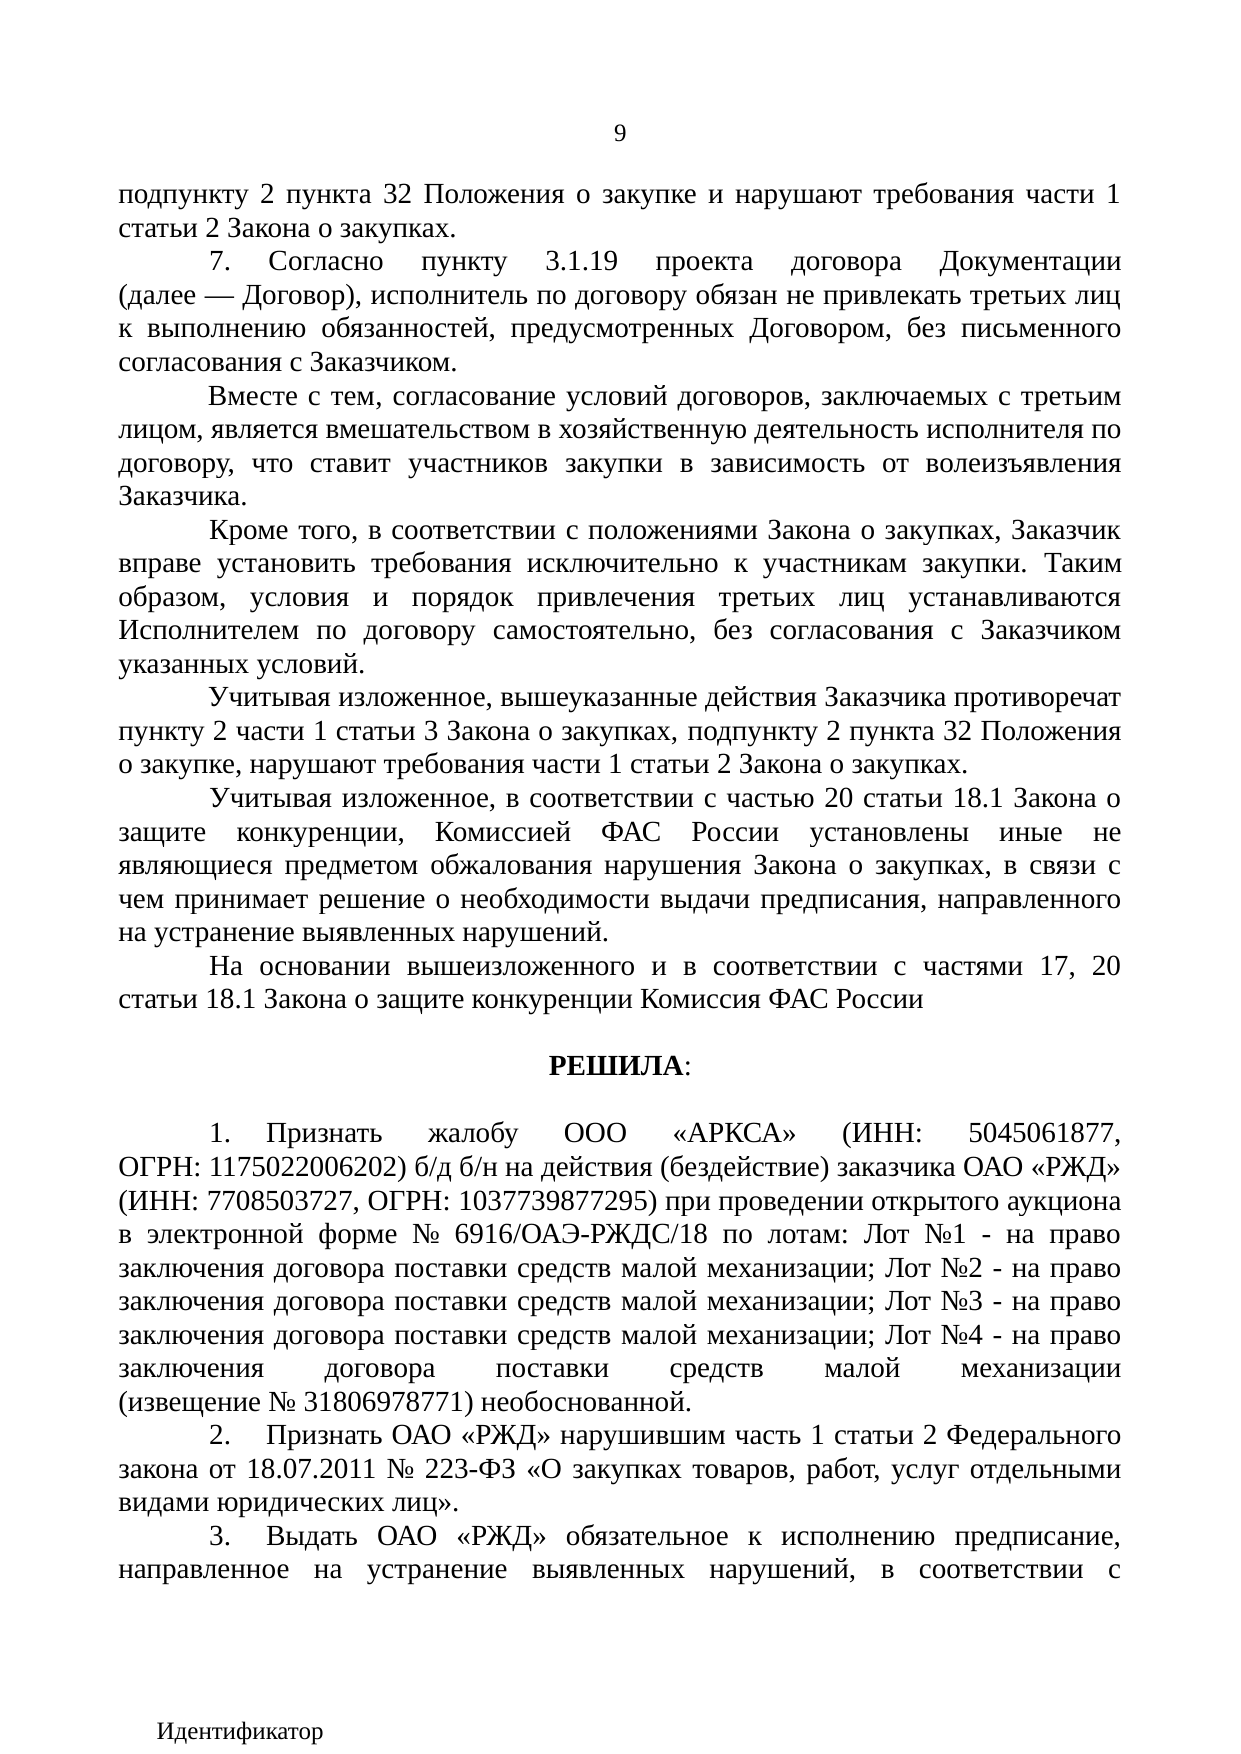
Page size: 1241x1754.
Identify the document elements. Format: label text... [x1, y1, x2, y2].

text РЕШИЛА: [118, 1048, 1122, 1082]
text Учитывая изложенное, вышеуказанные действия Заказчика противоречат пункту 2 части 1 статьи 3 Закона о закупках, подпункту 2 пункта 32 Положения о закупке, нарушают требования части 1 статьи 2 Закона о закупках. [118, 679, 1122, 780]
list Признать ОАО «РЖД» нарушившим часть 1 статьи 2 Федерального закона от 18.07.2011 № 223-ФЗ «О закупках товаров, работ, услуг отдельными видами юридических лиц». [118, 1417, 1122, 1518]
list Признать жалобу ООО «АРКСА» (ИНН: 5045061877, ОГРН: 1175022006202) б/д б/н на действия (бездействие) заказчика ОАО «РЖД» (ИНН: 7708503727, ОГРН: 1037739877295) при проведении открытого аукциона в электронной форме № 6916/ОАЭ-РЖДС/18 по лотам: Лот №1 - на право заключения договора поставки средств малой механизации; Лот №2 - на право заключения договора поставки средств малой механизации; Лот №3 - на право заключения договора поставки средств малой механизации; Лот №4 - на право заключения договора поставки средств малой механизации (извещение № 31806978771) необоснованной. [118, 1116, 1122, 1417]
text подпункту 2 пункта 32 Положения о закупке и нарушают требования части 1 статьи 2 Закона о закупках. [118, 176, 1122, 243]
text Учитывая изложенное, в соответствии с частью 20 статьи 18.1 Закона о защите конкуренции, Комиссией ФАС России установлены иные не являющиеся предметом обжалования нарушения Закона о закупках, в связи с чем принимает решение о необходимости выдачи предписания, направленного на устранение выявленных нарушений. [118, 780, 1122, 948]
text 7. Согласно пункту 3.1.19 проекта договора Документации (далее — Договор), исполнитель по договору обязан не привлекать третьих лиц к выполнению обязанностей, предусмотренных Договором, без письменного согласования с Заказчиком. [118, 243, 1122, 378]
list Выдать ОАО «РЖД» обязательное к исполнению предписание, направленное на устранение выявленных нарушений, в соответствии с [118, 1518, 1122, 1585]
text Кроме того, в соответствии с положениями Закона о закупках, Заказчик вправе установить требования исключительно к участникам закупки. Таким образом, условия и порядок привлечения третьих лиц устанавливаются Исполнителем по договору самостоятельно, без согласования с Заказчиком указанных условий. [118, 512, 1122, 679]
text На основании вышеизложенного и в соответствии с частями 17, 20 статьи 18.1 Закона о защите конкуренции Комиссия ФАС России [118, 948, 1122, 1015]
text Вместе с тем, согласование условий договоров, заключаемых с третьим лицом, является вмешательством в хозяйственную деятельность исполнителя по договору, что ставит участников закупки в зависимость от волеизъявления Заказчика. [118, 378, 1122, 512]
